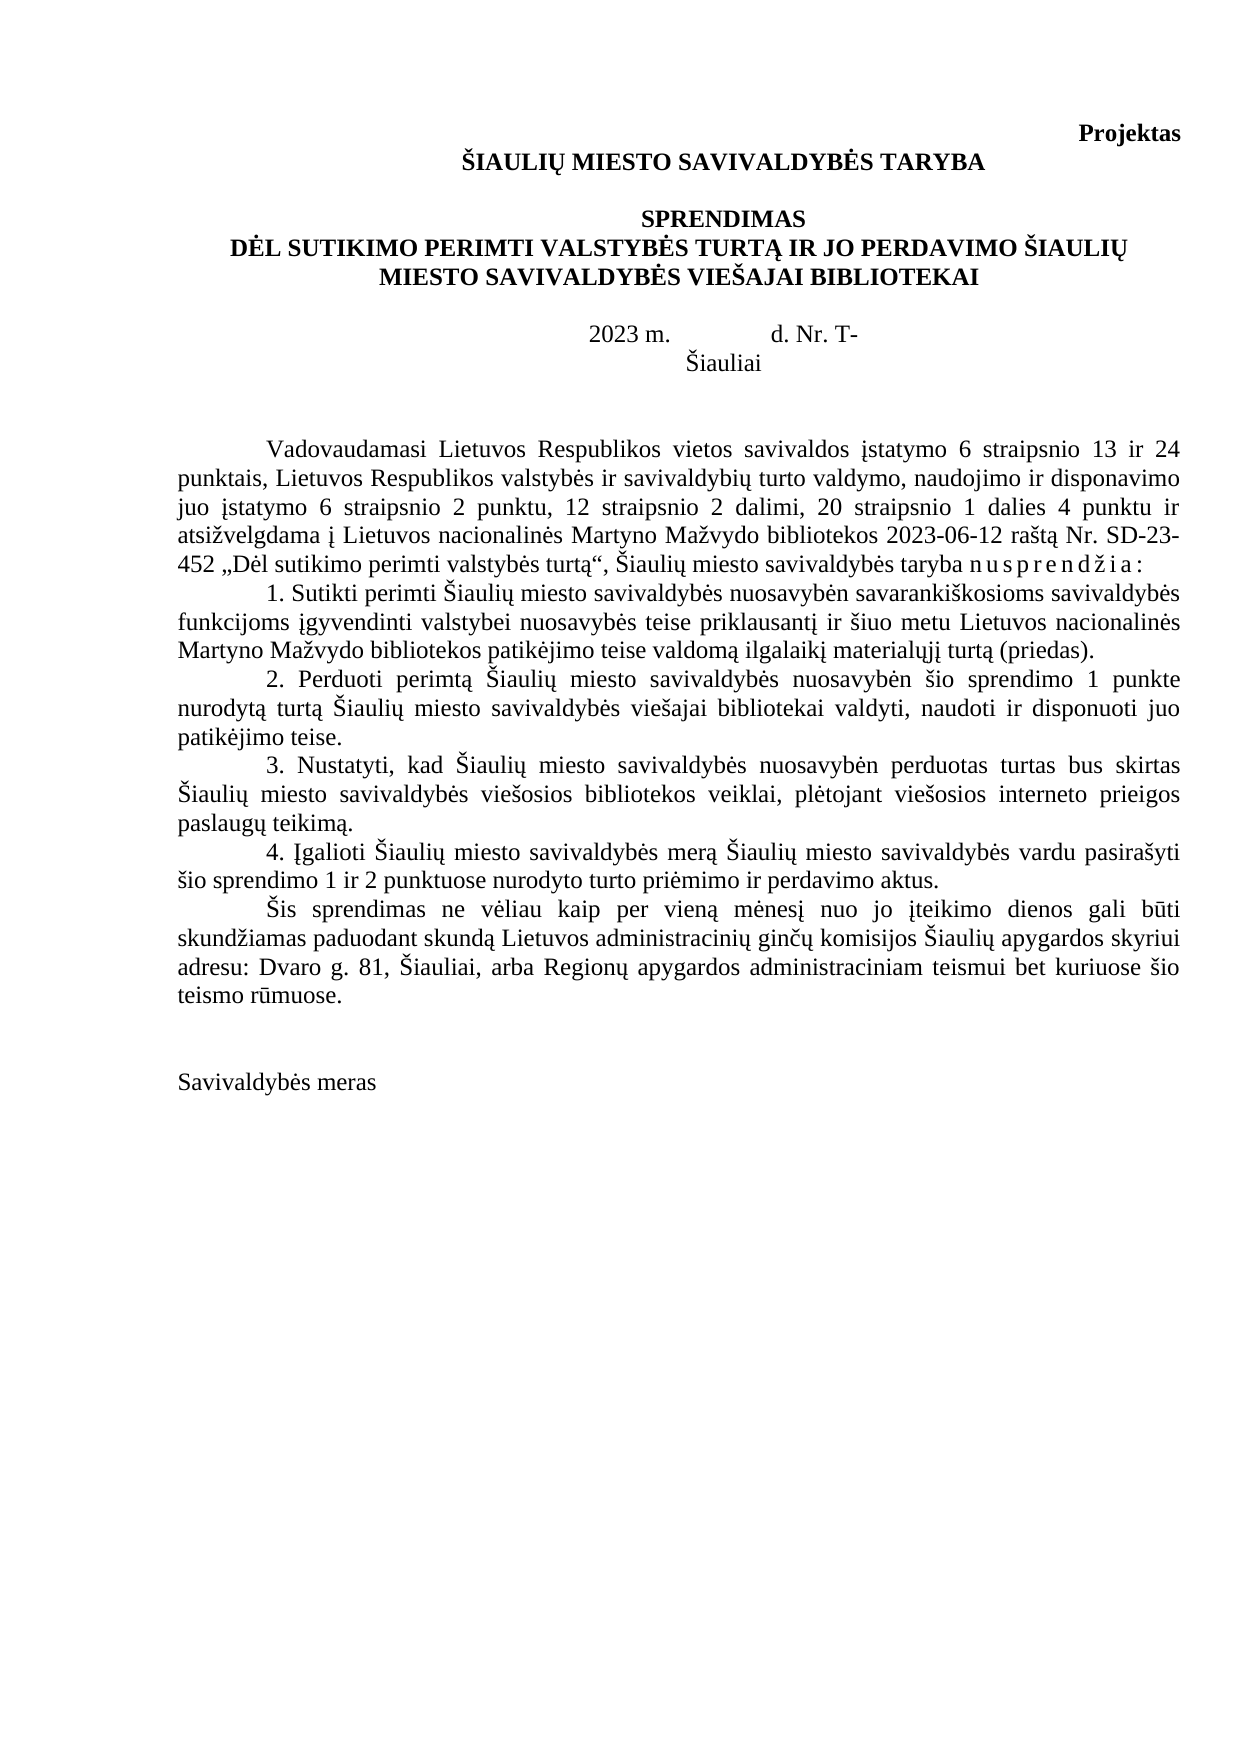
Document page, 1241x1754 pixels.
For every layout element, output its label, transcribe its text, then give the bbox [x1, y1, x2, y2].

text Šis sprendimas ne vėliau kaip per vieną mėnesį nuo jo įteikimo dienos gali būti skundžiamas paduodant skundą Lietuvos administracinių ginčų komisijos Šiaulių apygardos skyriui adresu: Dvaro g. 81, Šiauliai, arba Regionų apygardos administraciniam teismui bet kuriuose šio teismo rūmuose. [177, 894, 1181, 1009]
text Projektas [177, 118, 1181, 147]
text 2023 m. d. Nr. T- [177, 319, 1181, 348]
text DĖL SUTIKIMO PERIMTI VALSTYBĖS TURTĄ IR JO PERDAVIMO ŠIAULIŲ MIESTO SAVIVALDYBĖS VIEŠAJAI BIBLIOTEKAI [177, 233, 1181, 291]
text SPRENDIMAS [177, 204, 1181, 233]
text 3. Nustatyti, kad Šiaulių miesto savivaldybės nuosavybėn perduotas turtas bus skirtas Šiaulių miesto savivaldybės viešosios bibliotekos veiklai, plėtojant viešosios interneto prieigos paslaugų teikimą. [177, 751, 1181, 837]
text ŠIAULIŲ MIESTO SAVIVALDYBĖS TARYBA [177, 147, 1181, 176]
text Savivaldybės meras [177, 1067, 1181, 1096]
text 1. Sutikti perimti Šiaulių miesto savivaldybės nuosavybėn savarankiškosioms savivaldybės funkcijoms įgyvendinti valstybei nuosavybės teise priklausantį ir šiuo metu Lietuvos nacionalinės Martyno Mažvydo bibliotekos patikėjimo teise valdomą ilgalaikį materialųjį turtą (priedas). [177, 578, 1181, 664]
text 4. Įgalioti Šiaulių miesto savivaldybės merą Šiaulių miesto savivaldybės vardu pasirašyti šio sprendimo 1 ir 2 punktuose nurodyto turto priėmimo ir perdavimo aktus. [177, 837, 1181, 894]
text 2. Perduoti perimtą Šiaulių miesto savivaldybės nuosavybėn šio sprendimo 1 punkte nurodytą turtą Šiaulių miesto savivaldybės viešajai bibliotekai valdyti, naudoti ir disponuoti juo patikėjimo teise. [177, 664, 1181, 751]
text Šiauliai [177, 348, 1181, 377]
text Vadovaudamasi Lietuvos Respublikos vietos savivaldos įstatymo 6 straipsnio 13 ir 24 punktais, Lietuvos Respublikos valstybės ir savivaldybių turto valdymo, naudojimo ir disponavimo juo įstatymo 6 straipsnio 2 punktu, 12 straipsnio 2 dalimi, 20 straipsnio 1 dalies 4 punktu ir atsižvelgdama į Lietuvos nacionalinės Martyno Mažvydo bibliotekos 2023-06-12 raštą Nr. SD-23-452 „Dėl sutikimo perimti valstybės turtą“, Šiaulių miesto savivaldybės taryba nusprendžia: [177, 434, 1181, 578]
